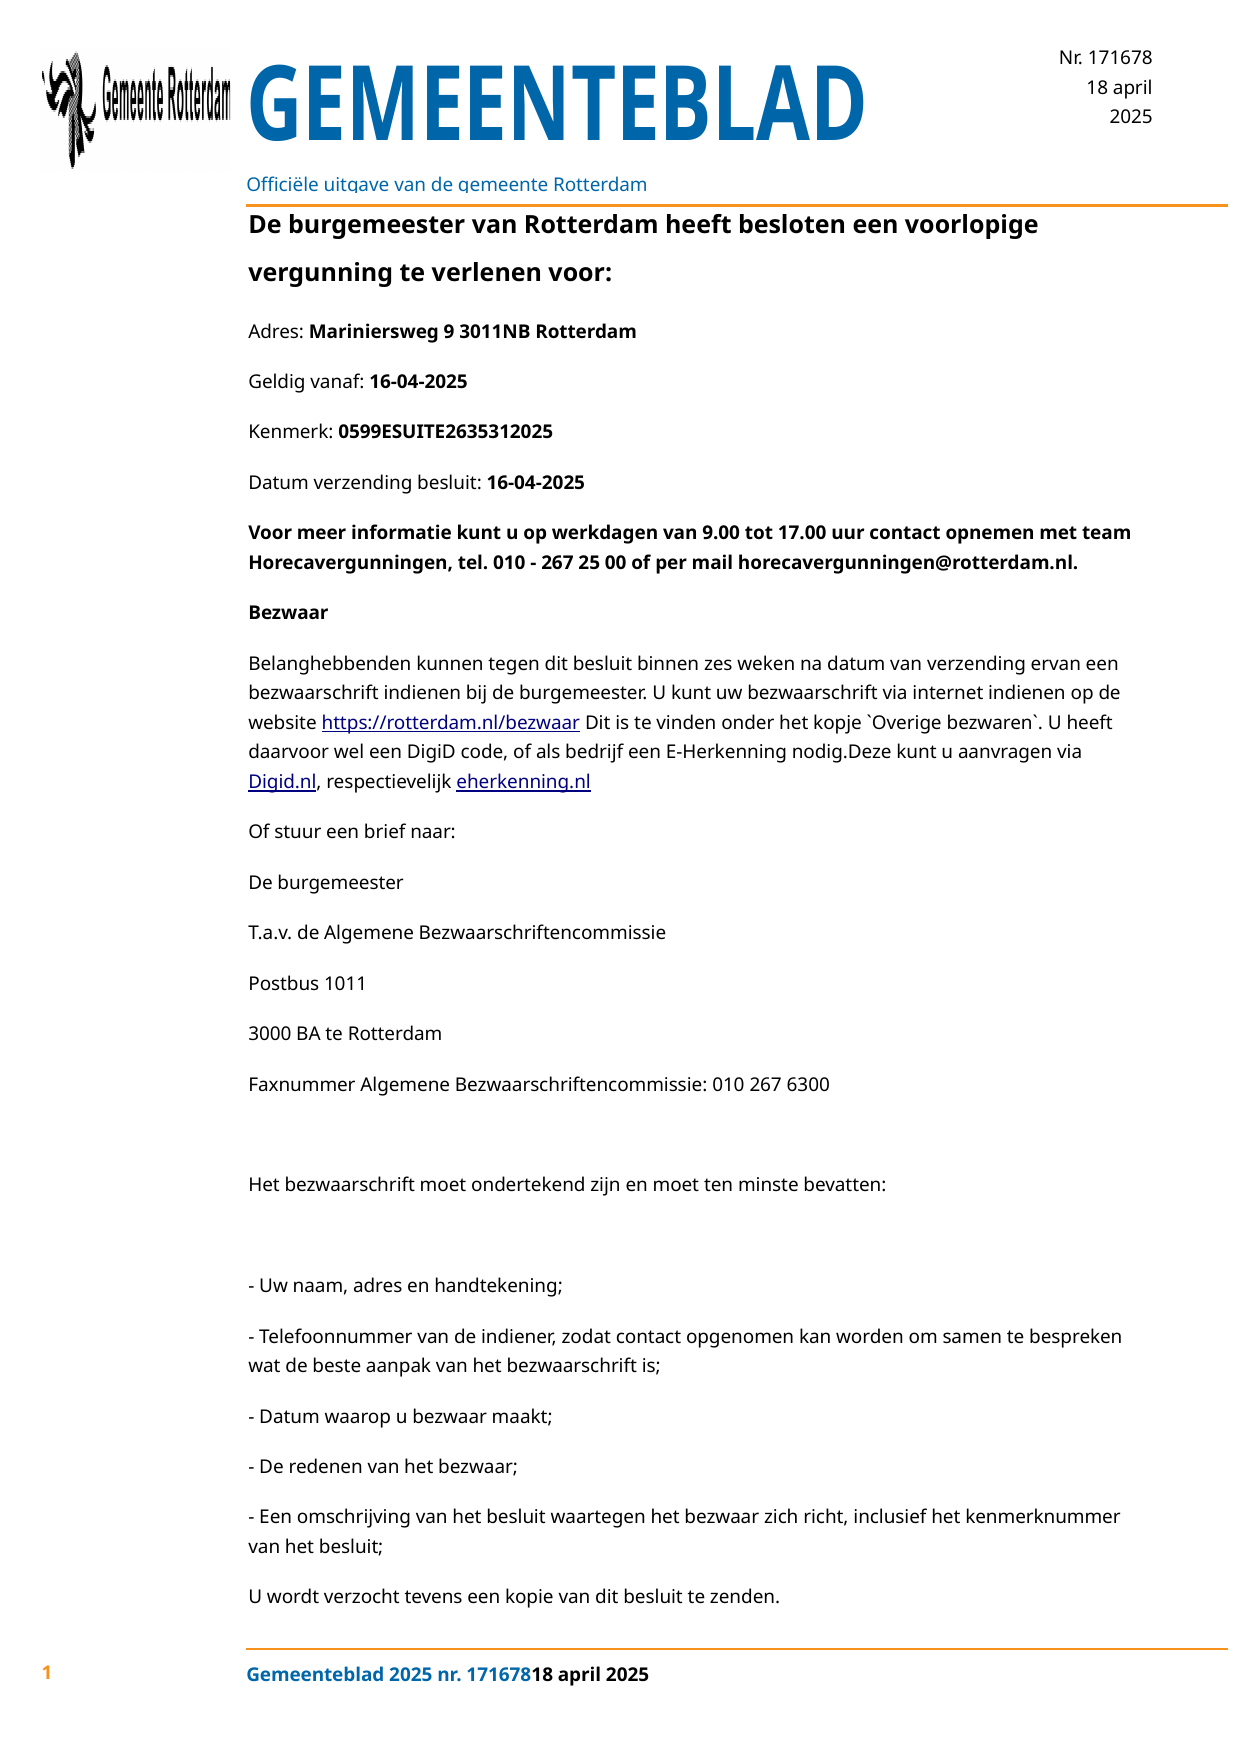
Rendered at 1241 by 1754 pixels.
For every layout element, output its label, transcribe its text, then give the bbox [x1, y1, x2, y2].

text Adres: Mariniersweg 9 3011NB Rotterdam [248, 318, 1152, 344]
text Het bezwaarschrift moet ondertekend zijn en moet ten minste bevatten: [248, 1172, 1152, 1197]
text Postbus 1011 [248, 970, 1152, 996]
text - De redenen van het bezwaar; [248, 1453, 1152, 1479]
text Voor meer informatie kunt u op werkdagen van 9.00 tot 17.00 uur contact opnemen met team Horecavergunningen, tel. 010 - 267 25 00 of per mail horecavergunningen@rotterdam.nl. [248, 519, 1152, 575]
text Kenmerk: 0599ESUITE2635312025 [248, 419, 1152, 444]
text T.a.v. de Algemene Bezwaarschriftencommissie [248, 919, 1152, 945]
text - Datum waarop u bezwaar maakt; [248, 1403, 1152, 1429]
text Faxnummer Algemene Bezwaarschriftencommissie: 010 267 6300 [248, 1071, 1152, 1097]
text De burgemeester van Rotterdam heeft besloten een voorlopige vergunning te verlenen voor: [248, 207, 1152, 288]
text Belanghebbenden kunnen tegen dit besluit binnen zes weken na datum van verzending ervan een bezwaarschrift indienen bij de burgemeester. U kunt uw bezwaarschrift via internet indienen op de website https://rotterdam.nl/bezwaar Dit is te vinden onder het kopje `Overige bezwaren`. U heeft daarvoor wel een DigiD code, of als bedrijf een E-Herkenning nodig.Deze kunt u aanvragen via Digid.nl, respectievelijk eherkenning.nl [248, 650, 1152, 794]
text - Uw naam, adres en handtekening; [248, 1272, 1152, 1298]
text Of stuur een brief naar: [248, 819, 1152, 844]
text - Telefoonnummer van de indiener, zodat contact opgenomen kan worden om samen te bespreken wat de beste aanpak van het bezwaarschrift is; [248, 1323, 1152, 1378]
text De burgemeester [248, 869, 1152, 895]
text Datum verzending besluit: 16-04-2025 [248, 469, 1152, 495]
text - Een omschrijving van het besluit waartegen het bezwaar zich richt, inclusief het kenmerknummer van het besluit; [248, 1504, 1152, 1559]
text 3000 BA te Rotterdam [248, 1020, 1152, 1046]
text Geldig vanaf: 16-04-2025 [248, 368, 1152, 394]
text Bezwaar [248, 599, 1152, 625]
picture [41, 47, 231, 172]
text U wordt verzocht tevens een kopie van dit besluit te zenden. [248, 1584, 1152, 1609]
